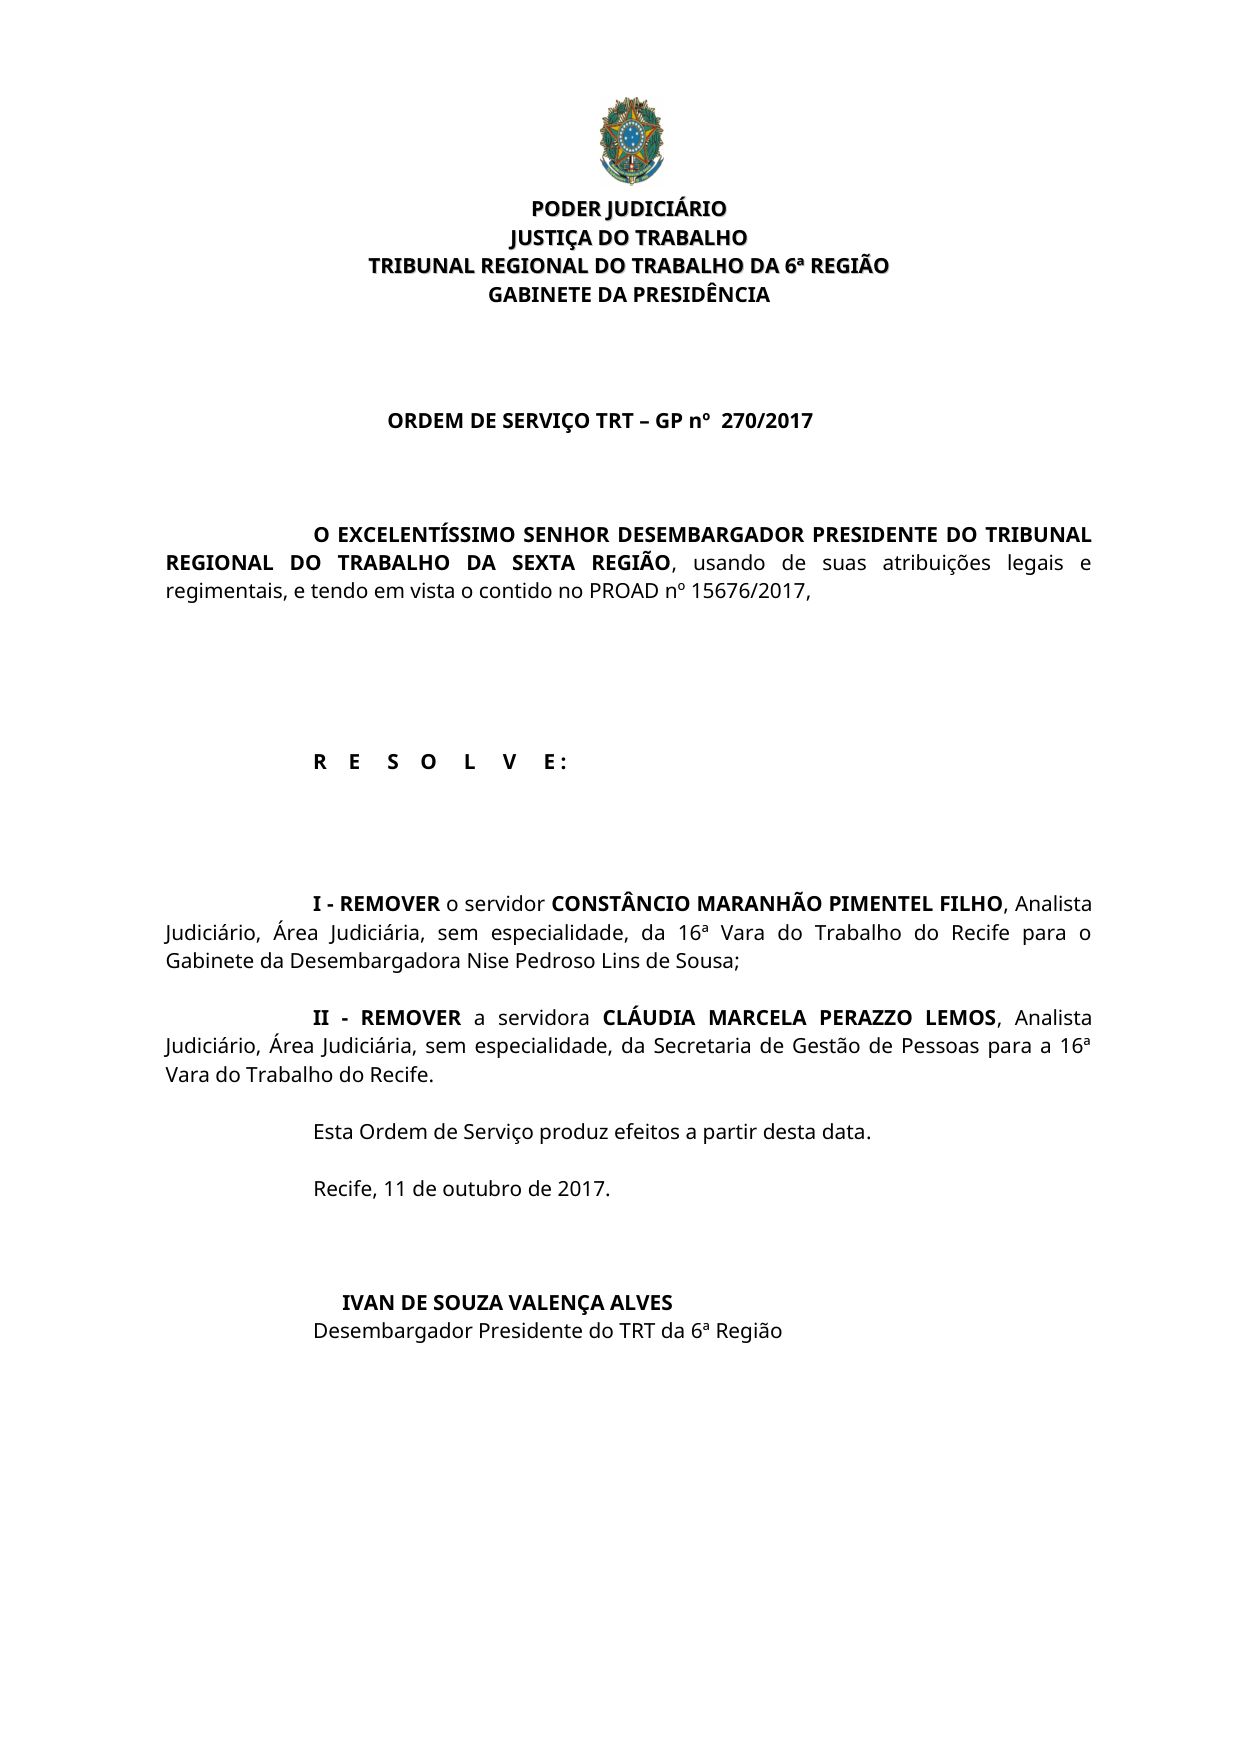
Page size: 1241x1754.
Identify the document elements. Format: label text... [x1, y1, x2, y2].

text JUSTIÇA DO TRABALHO [165, 223, 1092, 251]
text IVAN DE SOUZA VALENÇA ALVES [165, 1288, 1093, 1316]
subtitle ORDEM DE SERVIÇO TRT – GP nº 270/2017 [165, 406, 1092, 434]
picture [599, 97, 664, 186]
text I - REMOVER o servidor CONSTÂNCIO MARANHÃO PIMENTEL FILHO, Analista Judiciário, Área Judiciária, sem especialidade, da 16ª Vara do Trabalho do Recife para o Gabinete da Desembargadora Nise Pedroso Lins de Sousa; [165, 889, 1092, 975]
text Recife, 11 de outubro de 2017. [165, 1174, 1090, 1202]
text GABINETE DA PRESIDÊNCIA [165, 280, 1092, 308]
text Esta Ordem de Serviço produz efeitos a partir desta data. [165, 1117, 1092, 1145]
text Desembargador Presidente do TRT da 6ª Região [239, 1316, 1093, 1344]
text O EXCELENTÍSSIMO SENHOR DESEMBARGADOR PRESIDENTE DO TRIBUNAL REGIONAL DO TRABALHO DA SEXTA REGIÃO, usando de suas atribuições legais e regimentais, e tendo em vista o contido no PROAD nº 15676/2017, [165, 520, 1092, 605]
text R E S O L V E : [165, 747, 1092, 776]
text II - REMOVER a servidora CLÁUDIA MARCELA PERAZZO LEMOS, Analista Judiciário, Área Judiciária, sem especialidade, da Secretaria de Gestão de Pessoas para a 16ª Vara do Trabalho do Recife. [165, 1003, 1092, 1088]
text PODER JUDICIÁRIO [165, 194, 1092, 223]
text TRIBUNAL REGIONAL DO TRABALHO DA 6ª REGIÃO [165, 251, 1092, 280]
